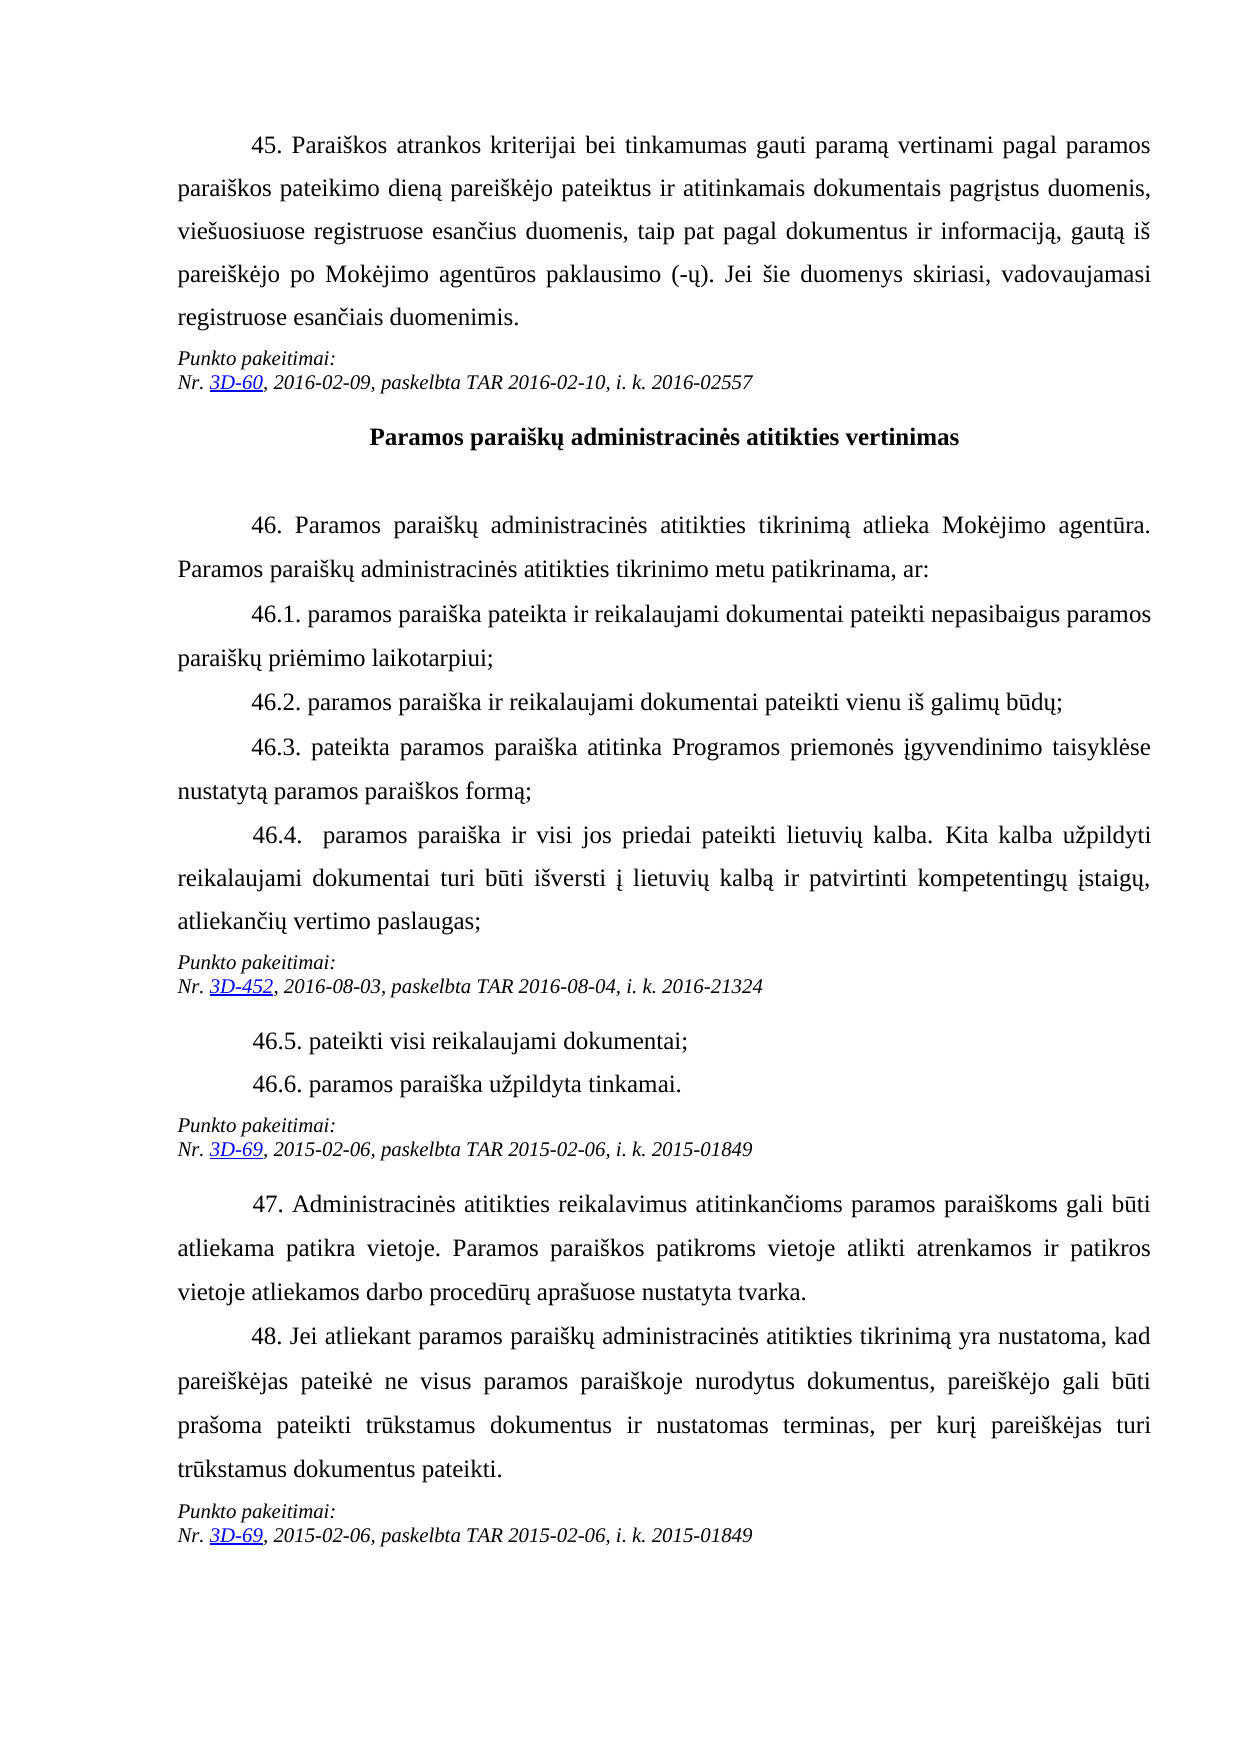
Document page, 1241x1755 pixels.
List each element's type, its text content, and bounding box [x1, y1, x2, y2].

text Nr. 3D-452, 2016-08-03, paskelbta TAR 2016-08-04, i. k. 2016-21324 [177, 974, 1152, 998]
text Punkto pakeitimai: [177, 346, 1152, 369]
text Nr. 3D-69, 2015-02-06, paskelbta TAR 2015-02-06, i. k. 2015-01849 [177, 1137, 1152, 1161]
text Punkto pakeitimai: [177, 1498, 1152, 1523]
text 45. Paraiškos atrankos kriterijai bei tinkamumas gauti paramą vertinami pagal paramos paraiškos pateikimo dieną pareiškėjo pateiktus ir atitinkamais dokumentais pagrįstus duomenis, viešuosiuose registruose esančius duomenis, taip pat pagal dokumentus ir informaciją, gautą iš pareiškėjo po Mokėjimo agentūros paklausimo (-ų). Jei šie duomenys skiriasi, vadovaujamasi registruose esančiais duomenimis. [177, 130, 1152, 331]
text 46. Paramos paraiškų administracinės atitikties tikrinimą atlieka Mokėjimo agentūra. Paramos paraiškų administracinės atitikties tikrinimo metu patikrinama, ar: [177, 510, 1152, 583]
text 46.4. paramos paraiška ir visi jos priedai pateikti lietuvių kalba. Kita kalba užpildyti reikalaujami dokumentai turi būti išversti į lietuvių kalbą ir patvirtinti kompetentingų įstaigų, atliekančių vertimo paslaugas; [177, 820, 1152, 935]
text 46.3. pateikta paramos paraiška atitinka Programos priemonės įgyvendinimo taisyklėse nustatytą paramos paraiškos formą; [177, 732, 1152, 805]
text 46.5. pateikti visi reikalaujami dokumentai; [177, 1026, 1152, 1055]
text Nr. 3D-69, 2015-02-06, paskelbta TAR 2015-02-06, i. k. 2015-01849 [177, 1523, 1152, 1547]
text Punkto pakeitimai: [177, 949, 1152, 974]
text 46.6. paramos paraiška užpildyta tinkamai. [177, 1069, 1152, 1098]
text 48. Jei atliekant paramos paraiškų administracinės atitikties tikrinimą yra nustatoma, kad pareiškėjas pateikė ne visus paramos paraiškoje nurodytus dokumentus, pareiškėjo gali būti prašoma pateikti trūkstamus dokumentus ir nustatomas terminas, per kurį pareiškėjas turi trūkstamus dokumentus pateikti. [177, 1321, 1152, 1483]
text Paramos paraiškų administracinės atitikties vertinimas [177, 422, 1152, 451]
text 46.2. paramos paraiška ir reikalaujami dokumentai pateikti vienu iš galimų būdų; [177, 687, 1152, 716]
text Nr. 3D-60, 2016-02-09, paskelbta TAR 2016-02-10, i. k. 2016-02557 [177, 369, 1152, 394]
text 46.1. paramos paraiška pateikta ir reikalaujami dokumentai pateikti nepasibaigus paramos paraiškų priėmimo laikotarpiui; [177, 599, 1152, 672]
text Punkto pakeitimai: [177, 1113, 1152, 1137]
text 47. Administracinės atitikties reikalavimus atitinkančioms paramos paraiškoms gali būti atliekama patikra vietoje. Paramos paraiškos patikroms vietoje atlikti atrenkamos ir patikros vietoje atliekamos darbo procedūrų aprašuose nustatyta tvarka. [177, 1189, 1152, 1306]
